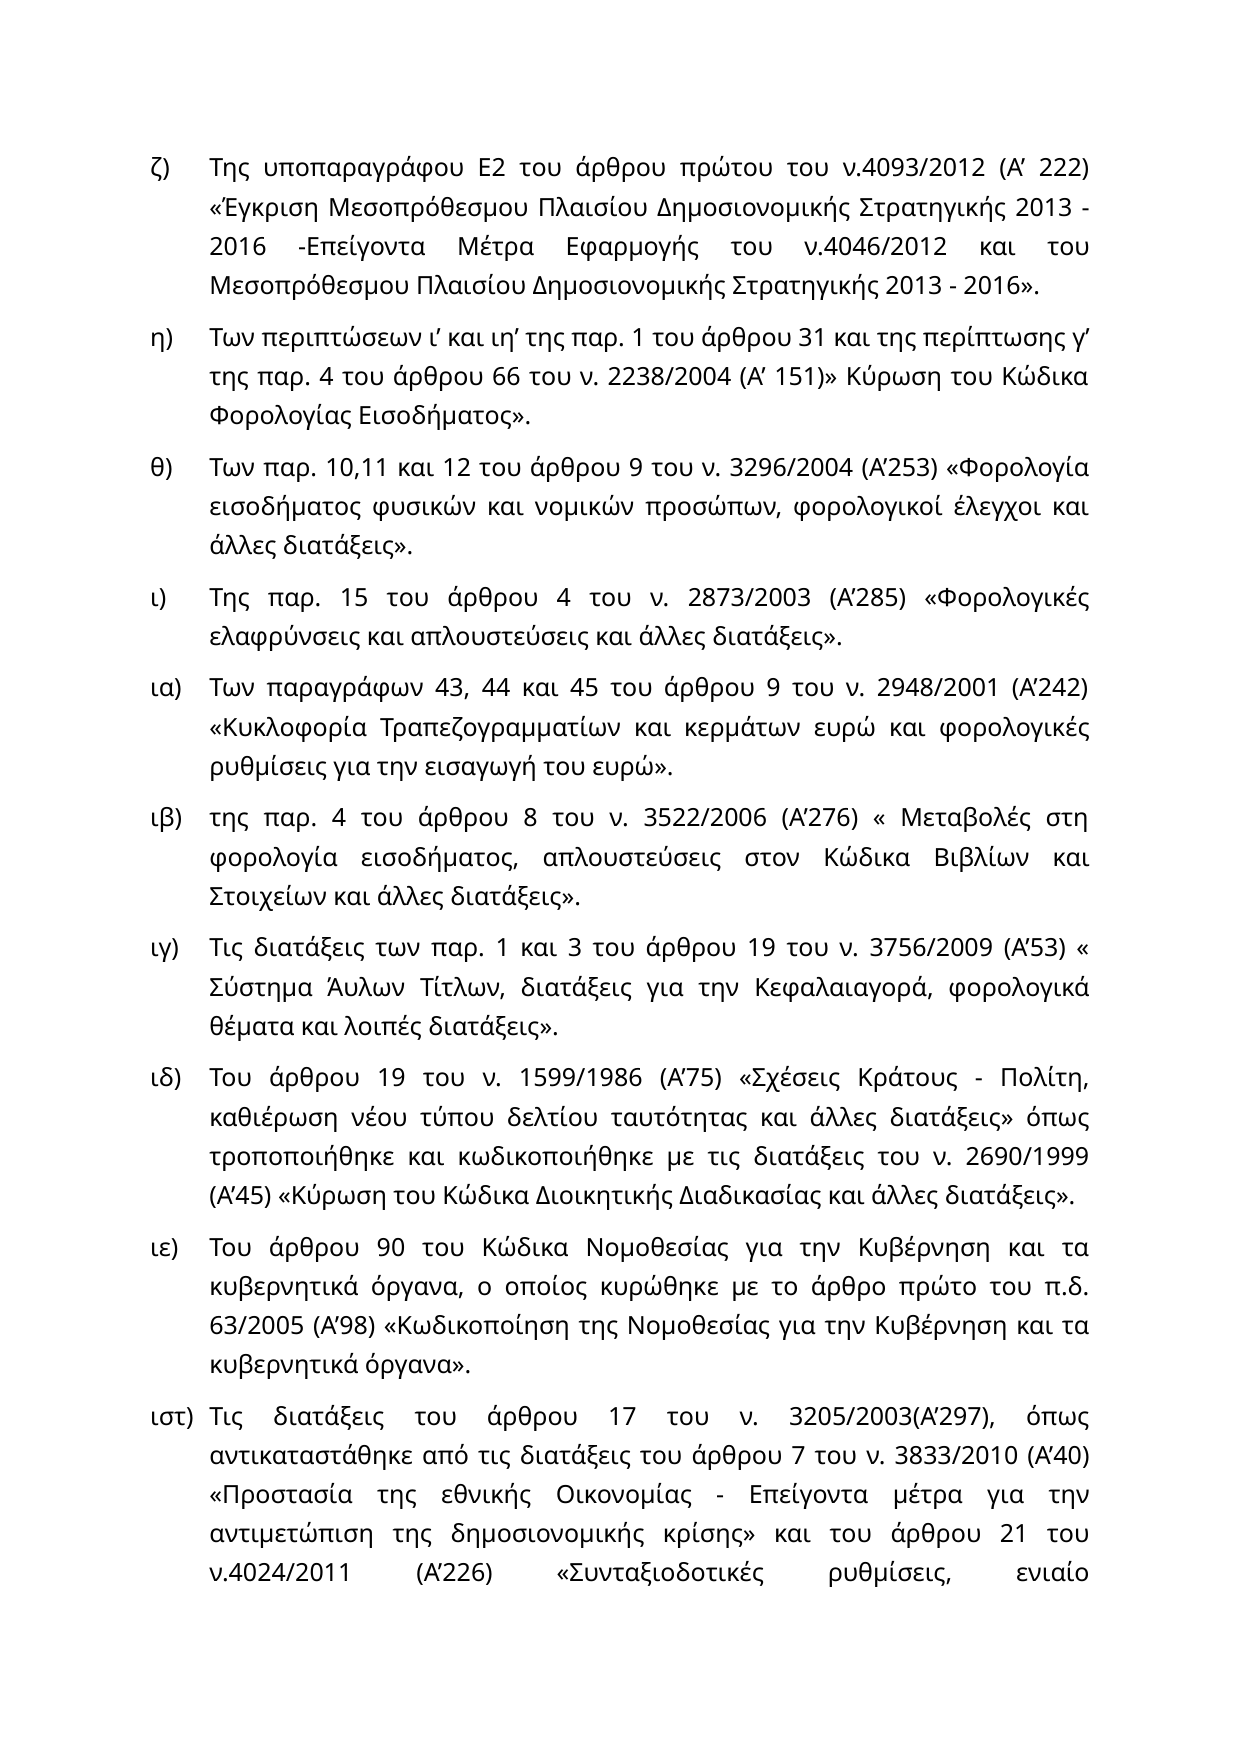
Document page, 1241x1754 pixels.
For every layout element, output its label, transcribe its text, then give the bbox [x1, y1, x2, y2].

list ιγ) Τις διατάξεις των παρ. 1 και 3 του άρθρου 19 του ν. 3756/2009 (Α’53) « Σύστημα Άυλων Τίτλων, διατάξεις για την Κεφαλαιαγορά, φορολογικά θέματα και λοιπές διατάξεις». [150, 930, 1090, 1042]
list ι) Της παρ. 15 του άρθρου 4 του ν. 2873/2003 (Α’285) «Φορολογικές ελαφρύνσεις και απλουστεύσεις και άλλες διατάξεις». [150, 579, 1090, 652]
list ζ) Της υποπαραγράφου Ε2 του άρθρου πρώτου του ν.4093/2012 (Α’ 222) «Έγκριση Μεσοπρόθεσμου Πλαισίου Δημοσιονομικής Στρατηγικής 2013 - 2016 -Επείγοντα Μέτρα Εφαρμογής του ν.4046/2012 και του Μεσοπρόθεσμου Πλαισίου Δημοσιονομικής Στρατηγικής 2013 - 2016». [150, 150, 1090, 302]
list ιε) Του άρθρου 90 του Κώδικα Νομοθεσίας για την Κυβέρνηση και τα κυβερνητικά όργανα, ο οποίος κυρώθηκε με το άρθρο πρώτο του π.δ. 63/2005 (Α’98) «Κωδικοποίηση της Νομοθεσίας για την Κυβέρνηση και τα κυβερνητικά όργανα». [150, 1229, 1090, 1381]
list θ) Των παρ. 10,11 και 12 του άρθρου 9 του ν. 3296/2004 (Α’253) «Φορολογία εισοδήματος φυσικών και νομικών προσώπων, φορολογικοί έλεγχοι και άλλες διατάξεις». [150, 449, 1090, 562]
list ιστ) Τις διατάξεις του άρθρου 17 του ν. 3205/2003(Α’297), όπως αντικαταστάθηκε από τις διατάξεις του άρθρου 7 του ν. 3833/2010 (Α’40) «Προστασία της εθνικής Οικονομίας - Επείγοντα μέτρα για την αντιμετώπιση της δημοσιονομικής κρίσης» και του άρθρου 21 του ν.4024/2011 (Α’226) «Συνταξιοδοτικές ρυθμίσεις, ενιαίο [150, 1398, 1090, 1589]
list ια) Των παραγράφων 43, 44 και 45 του άρθρου 9 του ν. 2948/2001 (Α’242) «Κυκλοφορία Τραπεζογραμματίων και κερμάτων ευρώ και φορολογικές ρυθμίσεις για την εισαγωγή του ευρώ». [150, 670, 1090, 782]
list η) Των περιπτώσεων ι’ και ιη’ της παρ. 1 του άρθρου 31 και της περίπτωσης γ’ της παρ. 4 του άρθρου 66 του ν. 2238/2004 (Α’ 151)» Κύρωση του Κώδικα Φορολογίας Εισοδήματος». [150, 319, 1090, 432]
list ιδ) Του άρθρου 19 του ν. 1599/1986 (Α’75) «Σχέσεις Κράτους - Πολίτη, καθιέρωση νέου τύπου δελτίου ταυτότητας και άλλες διατάξεις» όπως τροποποιήθηκε και κωδικοποιήθηκε με τις διατάξεις του ν. 2690/1999 (Α’45) «Κύρωση του Κώδικα Διοικητικής Διαδικασίας και άλλες διατάξεις». [150, 1060, 1090, 1212]
list ιβ) της παρ. 4 του άρθρου 8 του ν. 3522/2006 (Α’276) « Μεταβολές στη φορολογία εισοδήματος, απλουστεύσεις στον Κώδικα Βιβλίων και Στοιχείων και άλλες διατάξεις». [150, 800, 1090, 912]
